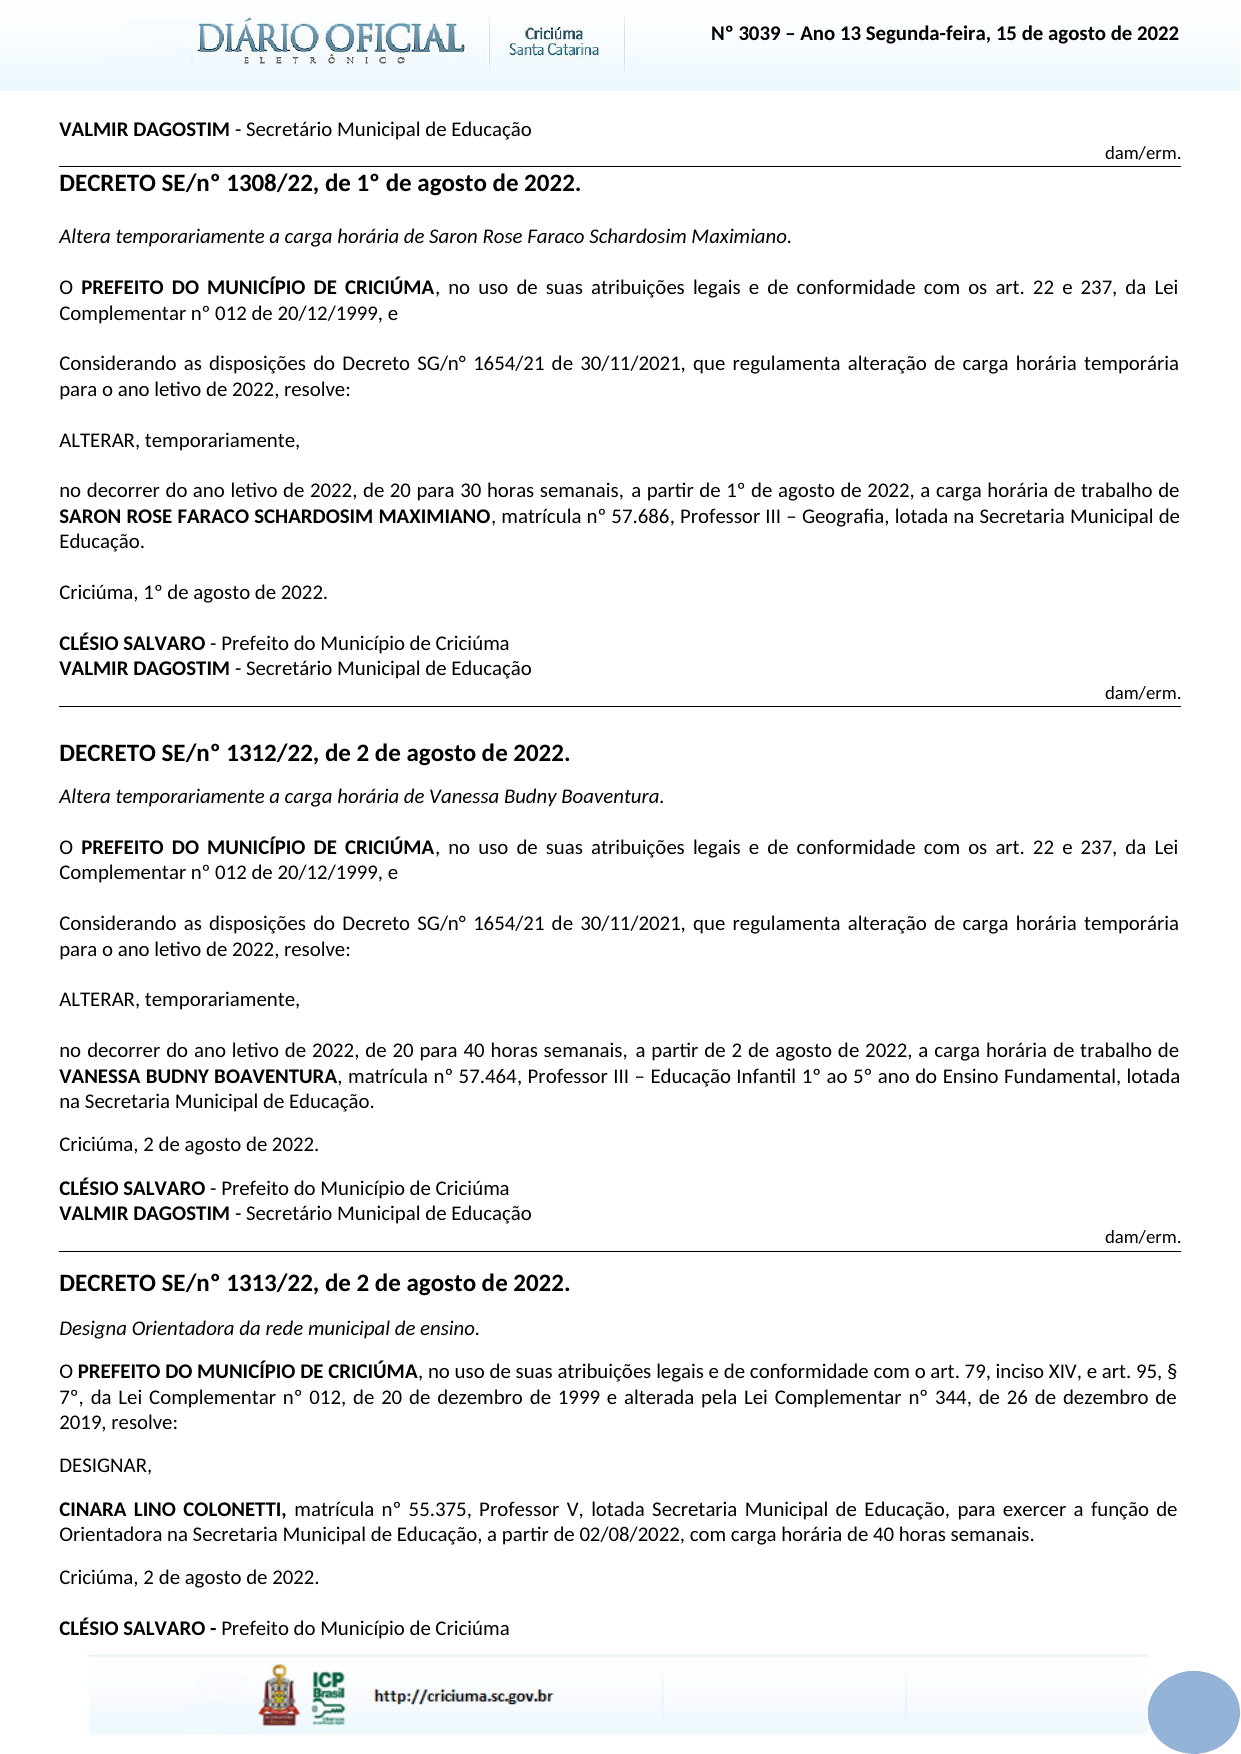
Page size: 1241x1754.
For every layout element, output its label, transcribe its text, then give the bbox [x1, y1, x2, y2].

text no decorrer do ano letivo de 2022, de 20 para 40 horas semanais, a partir de 2 de agosto de 2022, a carga horária de trabalho de VANESSA BUDNY BOAVENTURA, matrícula nº 57.464, Professor III – Educação Infantil 1º ao 5º ano do Ensino Fundamental, lotada na Secretaria Municipal de Educação. [59, 1037, 1181, 1114]
text ALTERAR, temporariamente, [59, 427, 1181, 452]
text Altera temporariamente a carga horária de Saron Rose Faraco Schardosim Maximiano. [59, 223, 1181, 249]
text DECRETO SE/nº 1312/22, de 2 de agosto de 2022. [59, 737, 1181, 768]
list DECRETO SE/nº 1313/22, de 2 de agosto de 2022. [59, 1267, 1179, 1297]
text CLÉSIO SALVARO - Prefeito do Município de Criciúma [59, 630, 1181, 656]
text O PREFEITO DO MUNICÍPIO DE CRICIÚMA, no uso de suas atribuições legais e de conformidade com os art. 22 e 237, da Lei Complementar nº 012 de 20/12/1999, e [59, 274, 1181, 325]
text DECRETO SE/nº 1308/22, de 1º de agosto de 2022. [59, 167, 1181, 198]
text dam/erm. [59, 681, 1181, 706]
text dam/erm. [59, 141, 1181, 166]
text dam/erm. [59, 1226, 1181, 1251]
text Criciúma, 2 de agosto de 2022. [59, 1132, 1181, 1157]
text Criciúma, 2 de agosto de 2022. [59, 1564, 1179, 1590]
text CLÉSIO SALVARO - Prefeito do Município de Criciúma [59, 1175, 1181, 1200]
text Altera temporariamente a carga horária de Vanessa Budny Boaventura. [59, 783, 1181, 809]
text VALMIR DAGOSTIM - Secretário Municipal de Educação [59, 656, 1181, 681]
text CLÉSIO SALVARO - Prefeito do Município de Criciúma [59, 1615, 1179, 1641]
text O PREFEITO DO MUNICÍPIO DE CRICIÚMA, no uso de suas atribuições legais e de conformidade com o art. 79, inciso XIV, e art. 95, § 7º, da Lei Complementar nº 012, de 20 de dezembro de 1999 e alterada pela Lei Complementar nº 344, de 26 de dezembro de 2019, resolve: [59, 1358, 1179, 1435]
text Considerando as disposições do Decreto SG/n° 1654/21 de 30/11/2021, que regulamenta alteração de carga horária temporária para o ano letivo de 2022, resolve: [59, 351, 1181, 401]
text DESIGNAR, [59, 1453, 1179, 1478]
text VALMIR DAGOSTIM - Secretário Municipal de Educação [59, 1200, 1181, 1226]
text VALMIR DAGOSTIM - Secretário Municipal de Educação [59, 116, 1181, 141]
text Criciúma, 1º de agosto de 2022. [59, 579, 1181, 605]
text Designa Orientadora da rede municipal de ensino. [59, 1315, 1179, 1341]
text Considerando as disposições do Decreto SG/n° 1654/21 de 30/11/2021, que regulamenta alteração de carga horária temporária para o ano letivo de 2022, resolve: [59, 910, 1181, 961]
text CINARA LINO COLONETTI, matrícula nº 55.375, Professor V, lotada Secretaria Municipal de Educação, para exercer a função de Orientadora na Secretaria Municipal de Educação, a partir de 02/08/2022, com carga horária de 40 horas semanais. [59, 1496, 1179, 1547]
text O PREFEITO DO MUNICÍPIO DE CRICIÚMA, no uso de suas atribuições legais e de conformidade com os art. 22 e 237, da Lei Complementar nº 012 de 20/12/1999, e [59, 834, 1181, 885]
text ALTERAR, temporariamente, [59, 987, 1181, 1012]
text no decorrer do ano letivo de 2022, de 20 para 30 horas semanais, a partir de 1º de agosto de 2022, a carga horária de trabalho de SARON ROSE FARACO SCHARDOSIM MAXIMIANO, matrícula nº 57.686, Professor III – Geografia, lotada na Secretaria Municipal de Educação. [59, 478, 1181, 554]
